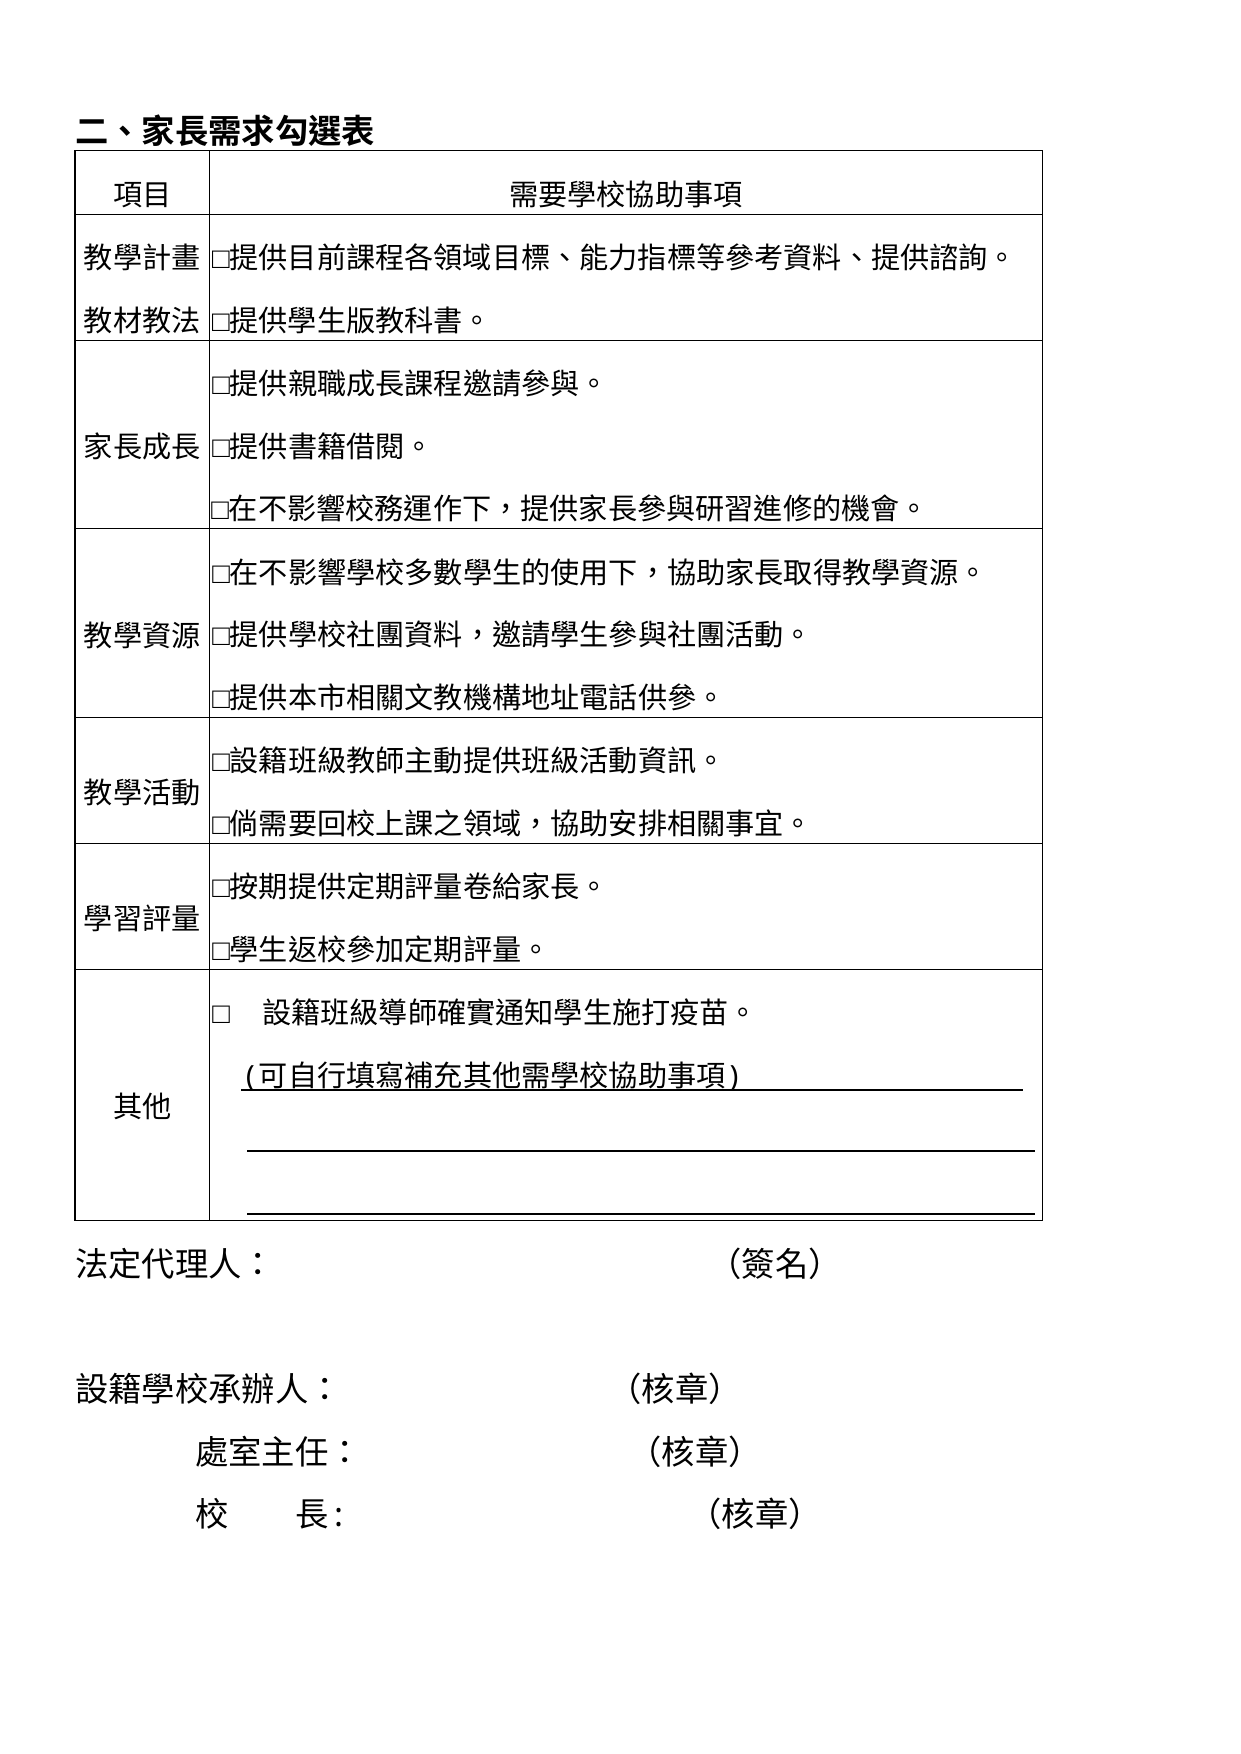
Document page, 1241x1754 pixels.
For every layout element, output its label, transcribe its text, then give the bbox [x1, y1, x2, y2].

table_cell □在不影響學校多數學生的使用下，協助家長取得教學資源。 □提供學校社團資料，邀請學生參與社團活動。 □提供本市相關文教機構地址電話供參。 [210, 529, 1042, 717]
table_cell 家長成長 [76, 341, 209, 528]
text 設籍學校承辦人： （核章） [75, 1346, 1165, 1408]
text 處室主任： （核章） [75, 1408, 1165, 1471]
table_cell □設籍班級教師主動提供班級活動資訊。 □倘需要回校上課之領域，協助安排相關事宜。 [210, 718, 1042, 843]
text 法定代理人： （簽名） [75, 1221, 1165, 1283]
table_header 項目 [76, 151, 209, 213]
table_header 需要學校協助事項 [210, 151, 1042, 213]
table_cell 學習評量 [76, 844, 209, 969]
table_cell 教學資源 [76, 529, 209, 717]
table_cell □提供目前課程各領域目標、能力指標等參考資料、提供諮詢。 □提供學生版教科書。 [210, 215, 1042, 339]
table_cell 教學計畫 教材教法 [76, 215, 209, 339]
text 二、家長需求勾選表 [75, 87, 1165, 150]
table_cell 其他 [76, 970, 209, 1220]
table_cell □按期提供定期評量卷給家長。 □學生返校參加定期評量。 [210, 844, 1042, 969]
text 校 長: （核章） [75, 1471, 1165, 1533]
table_cell 教學活動 [76, 718, 209, 843]
table_cell 設籍班級導師確實通知學生施打疫苗。 (可自行填寫補充其他需學校協助事項) [210, 970, 1042, 1220]
table_cell □提供親職成長課程邀請參與。 □提供書籍借閱。 □在不影響校務運作下，提供家長參與研習進修的機會。 [210, 341, 1042, 528]
